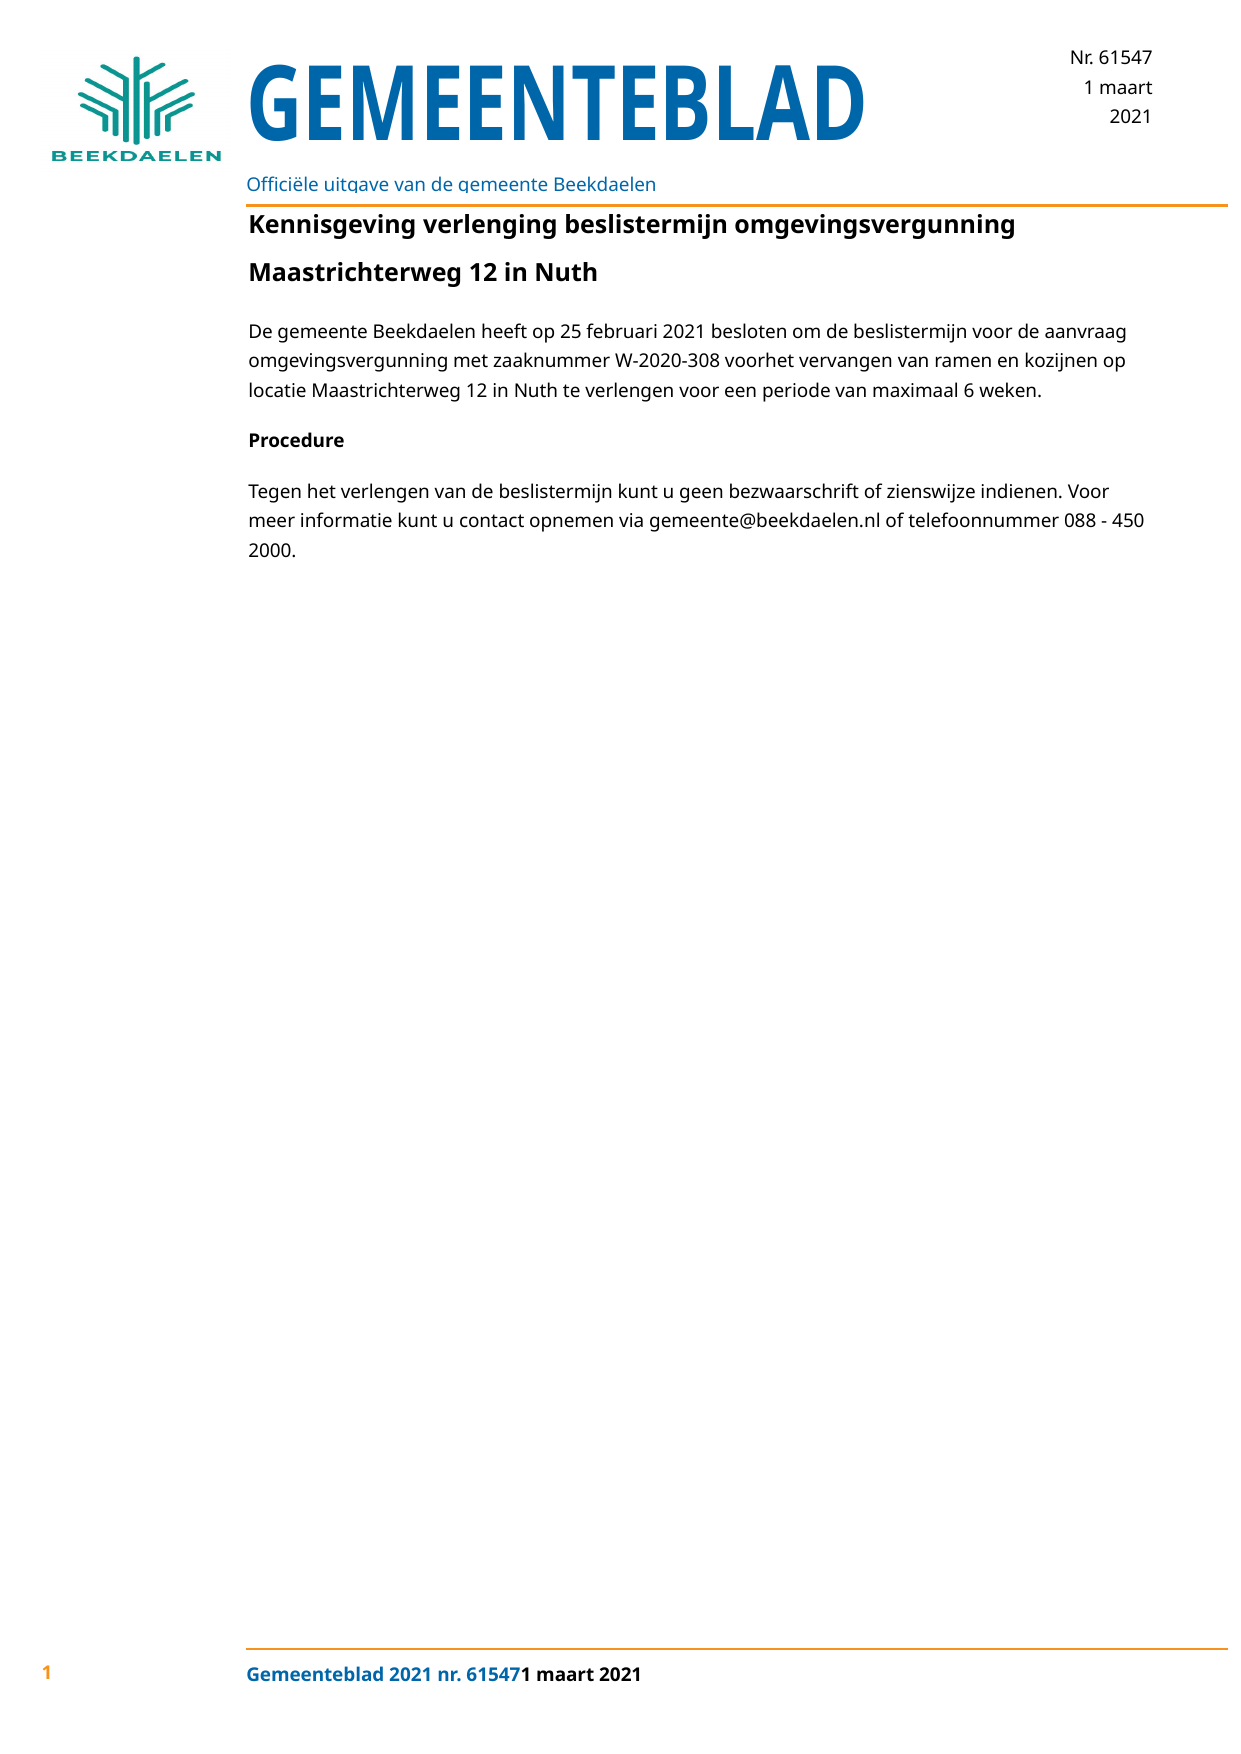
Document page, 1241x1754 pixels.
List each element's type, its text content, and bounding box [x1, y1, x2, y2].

text Procedure [248, 427, 1152, 453]
picture [41, 47, 231, 172]
text Kennisgeving verlenging beslistermijn omgevingsvergunning Maastrichterweg 12 in Nuth [248, 207, 1152, 288]
text Tegen het verlengen van de beslistermijn kunt u geen bezwaarschrift of zienswijze indienen. Voor meer informatie kunt u contact opnemen via gemeente@beekdaelen.nl of telefoonnummer 088 - 450 2000. [248, 478, 1152, 563]
text De gemeente Beekdaelen heeft op 25 februari 2021 besloten om de beslistermijn voor de aanvraag omgevingsvergunning met zaaknummer W-2020-308 voorhet vervangen van ramen en kozijnen op locatie Maastrichterweg 12 in Nuth te verlengen voor een periode van maximaal 6 weken. [248, 318, 1152, 403]
